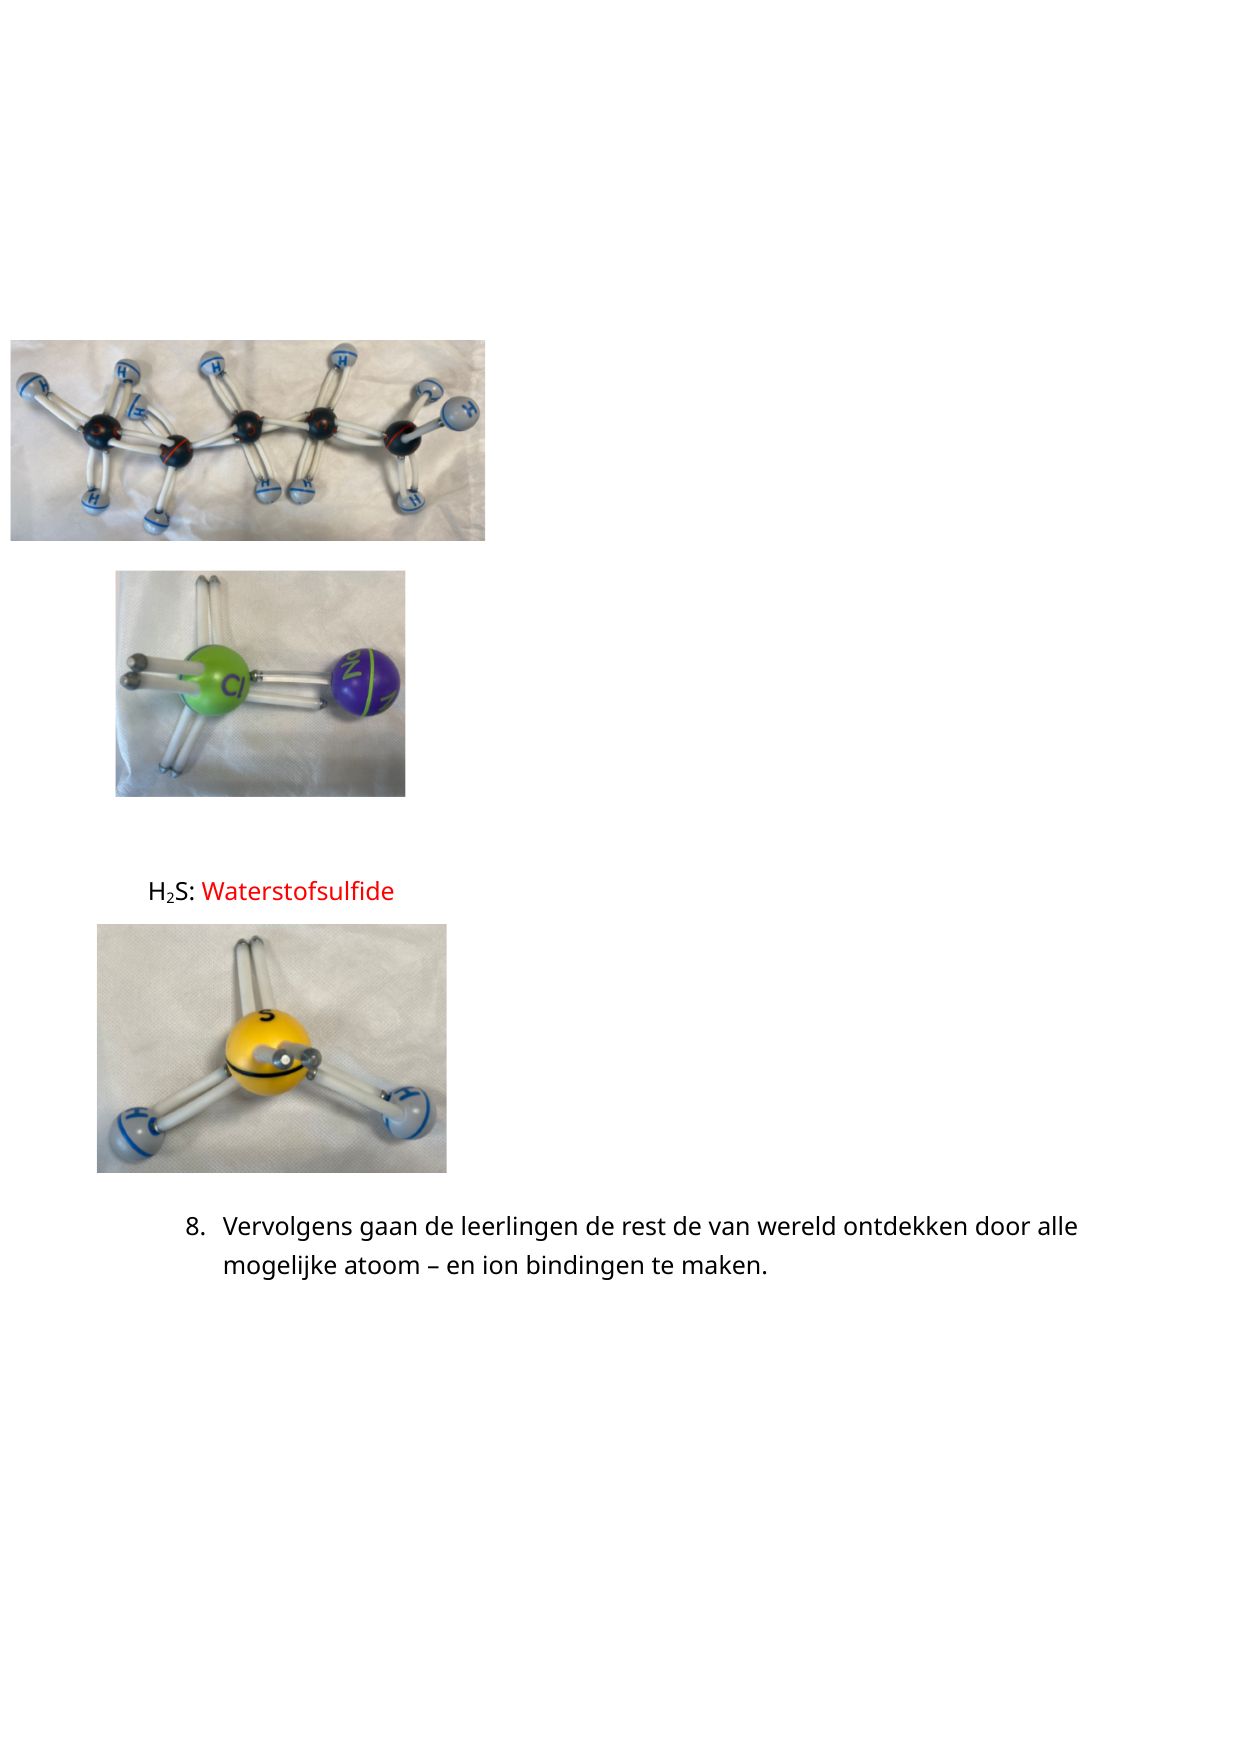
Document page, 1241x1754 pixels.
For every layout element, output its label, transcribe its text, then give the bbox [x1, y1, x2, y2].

text C5H12: n-pentaan [486, 371, 1093, 405]
list Vervolgens gaan de leerlingen de rest de van wereld ontdekken door alle mogelijke atoom – en ion bindingen te maken. [185, 1208, 1093, 1282]
text NaCl: Keukenzout [406, 594, 1093, 628]
text H2S: Waterstofsulfide [148, 873, 1093, 907]
